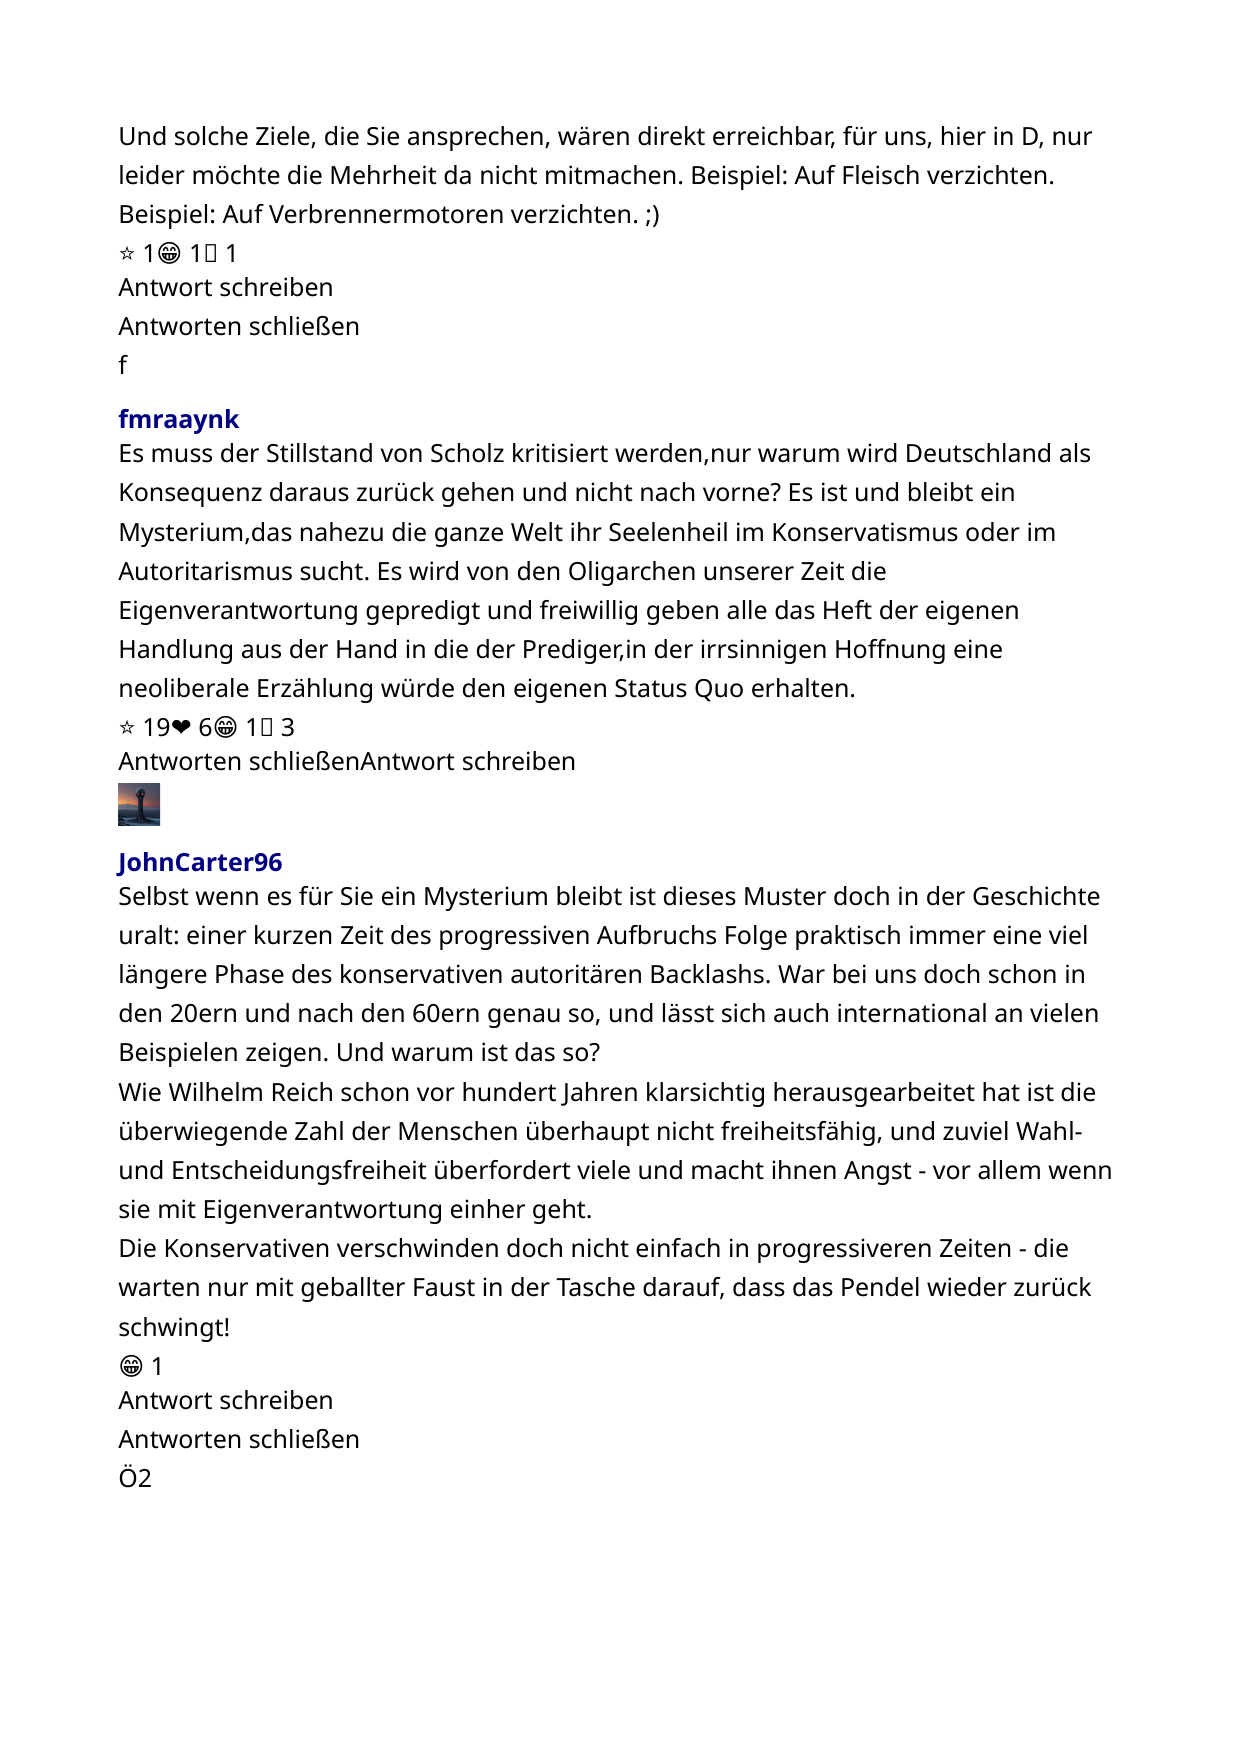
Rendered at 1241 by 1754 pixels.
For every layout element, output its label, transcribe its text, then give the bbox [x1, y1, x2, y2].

text Die Konservativen verschwinden doch nicht einfach in progressiveren Zeiten - die warten nur mit geballter Faust in der Tasche darauf, dass das Pendel wieder zurück schwingt! [118, 1231, 1122, 1343]
text Antworten schließenAntwort schreiben [118, 744, 1122, 778]
text 😁 1 [118, 1348, 1122, 1382]
text Und solche Ziele, die Sie ansprechen, wären direkt erreichbar, für uns, hier in D, nur leider möchte die Mehrheit da nicht mitmachen. Beispiel: Auf Fleisch verzichten. Beispiel: Auf Verbrennermotoren verzichten. ;) [118, 118, 1122, 231]
text Antworten schließen [118, 309, 1122, 343]
text Wie Wilhelm Reich schon vor hundert Jahren klarsichtig herausgearbeitet hat ist die überwiegende Zahl der Menschen überhaupt nicht freiheitsfähig, und zuviel Wahl- und Entscheidungsfreiheit überfordert viele und macht ihnen Angst - vor allem wenn sie mit Eigenverantwortung einher geht. [118, 1074, 1122, 1226]
text f [118, 348, 1122, 382]
text Antwort schreiben [118, 270, 1122, 304]
text ⭐️ 1😁 1🤨 1 [118, 236, 1122, 270]
subtitle JohnCarter96 [118, 844, 1122, 878]
text ⭐️ 19❤️ 6😁 1🤨 3 [118, 710, 1122, 744]
subtitle fmraaynk [118, 402, 1122, 436]
text Selbst wenn es für Sie ein Mysterium bleibt ist dieses Muster doch in der Geschichte uralt: einer kurzen Zeit des progressiven Aufbruchs Folge praktisch immer eine viel längere Phase des konservativen autoritären Backlashs. War bei uns doch schon in den 20ern und nach den 60ern genau so, und lässt sich auch international an vielen Beispielen zeigen. Und warum ist das so? [118, 878, 1122, 1069]
picture [118, 783, 161, 826]
text Antwort schreiben [118, 1382, 1122, 1416]
text Es muss der Stillstand von Scholz kritisiert werden,nur warum wird Deutschland als Konsequenz daraus zurück gehen und nicht nach vorne? Es ist und bleibt ein Mysterium,das nahezu die ganze Welt ihr Seelenheil im Konservatismus oder im Autoritarismus sucht. Es wird von den Oligarchen unserer Zeit die Eigenverantwortung gepredigt und freiwillig geben alle das Heft der eigenen Handlung aus der Hand in die der Prediger,in der irrsinnigen Hoffnung eine neoliberale Erzählung würde den eigenen Status Quo erhalten. [118, 436, 1122, 705]
text Antworten schließen [118, 1422, 1122, 1456]
text Ö2 [118, 1461, 1122, 1495]
